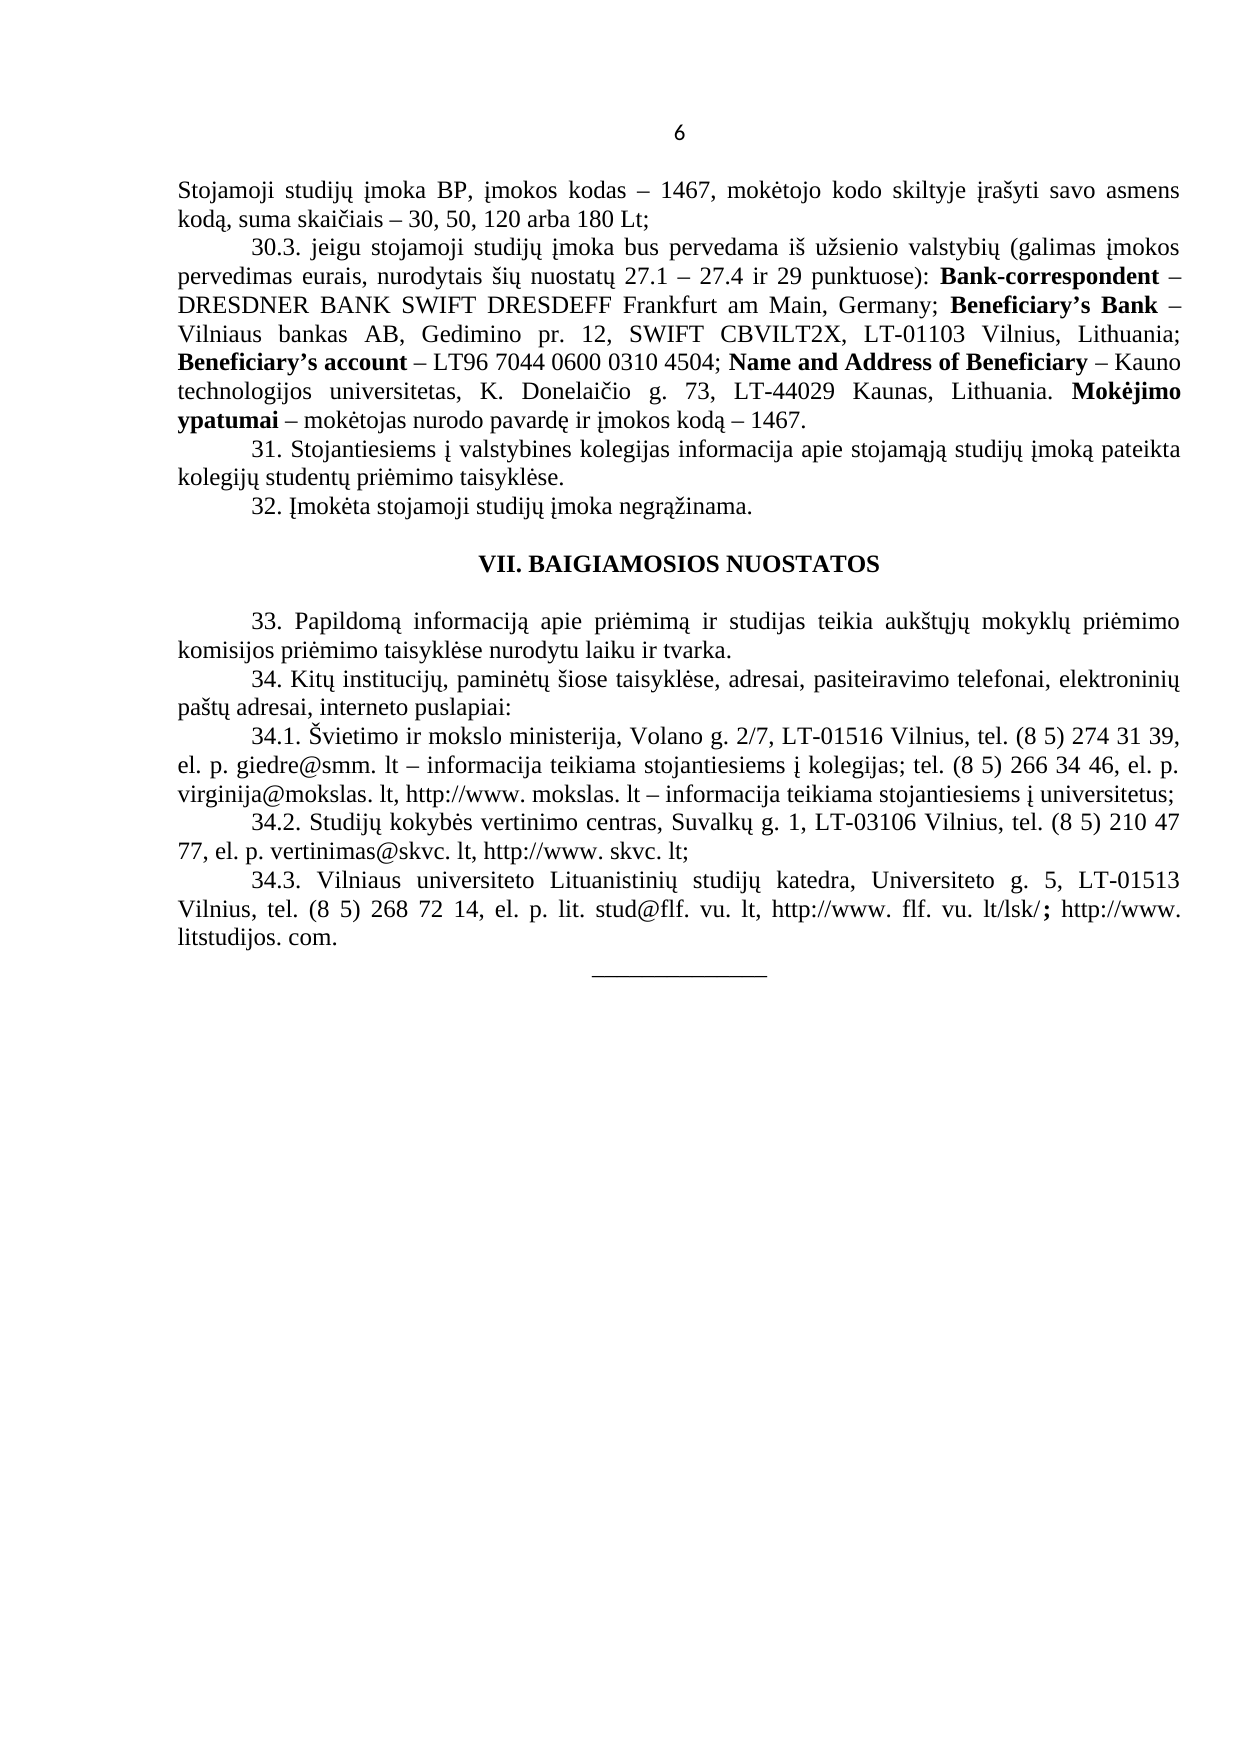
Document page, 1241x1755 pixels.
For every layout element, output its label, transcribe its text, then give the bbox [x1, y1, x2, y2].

text Stojamoji studijų įmoka BP, įmokos kodas – 1467, mokėtojo kodo skiltyje įrašyti savo asmens kodą, suma skaičiais – 30, 50, 120 arba 180 Lt; [177, 175, 1181, 232]
text 33. Papildomą informaciją apie priėmimą ir studijas teikia aukštųjų mokyklų priėmimo komisijos priėmimo taisyklėse nurodytu laiku ir tvarka. [177, 606, 1181, 664]
text VII. BAIGIAMOSIOS NUOSTATOS [177, 549, 1181, 577]
text 34.1. Švietimo ir mokslo ministerija, Volano g. 2/7, LT-01516 Vilnius, tel. (8 5) 274 31 39, el. p. giedre@smm. lt – informacija teikiama stojantiesiems į kolegijas; tel. (8 5) 266 34 46, el. p. virginija@mokslas. lt, http://www. mokslas. lt – informacija teikiama stojantiesiems į universitetus; [177, 721, 1181, 807]
text 34.3. Vilniaus universiteto Lituanistinių studijų katedra, Universiteto g. 5, LT-01513 Vilnius, tel. (8 5) 268 72 14, el. p. lit. stud@flf. vu. lt, http://www. flf. vu. lt/lsk/; http://www. litstudijos. com. [177, 865, 1181, 951]
text ______________ [177, 951, 1181, 980]
text 32. Įmokėta stojamoji studijų įmoka negrąžinama. [177, 491, 1181, 520]
text 30.3. jeigu stojamoji studijų įmoka bus pervedama iš užsienio valstybių (galimas įmokos pervedimas eurais, nurodytais šių nuostatų 27.1 – 27.4 ir 29 punktuose): Bank-correspondent – DRESDNER BANK SWIFT DRESDEFF Frankfurt am Main, Germany; Beneficiary’s Bank – Vilniaus bankas AB, Gedimino pr. 12, SWIFT CBVILT2X, LT-01103 Vilnius, Lithuania; Beneficiary’s account – LT96 7044 0600 0310 4504; Name and Address of Beneficiary – Kauno technologijos universitetas, K. Donelaičio g. 73, LT-44029 Kaunas, Lithuania. Mokėjimo ypatumai – mokėtojas nurodo pavardę ir įmokos kodą – 1467. [177, 232, 1181, 434]
text 34.2. Studijų kokybės vertinimo centras, Suvalkų g. 1, LT-03106 Vilnius, tel. (8 5) 210 47 77, el. p. vertinimas@skvc. lt, http://www. skvc. lt; [177, 807, 1181, 865]
text 31. Stojantiesiems į valstybines kolegijas informacija apie stojamąją studijų įmoką pateikta kolegijų studentų priėmimo taisyklėse. [177, 434, 1181, 491]
text 34. Kitų institucijų, paminėtų šiose taisyklėse, adresai, pasiteiravimo telefonai, elektroninių paštų adresai, interneto puslapiai: [177, 664, 1181, 721]
